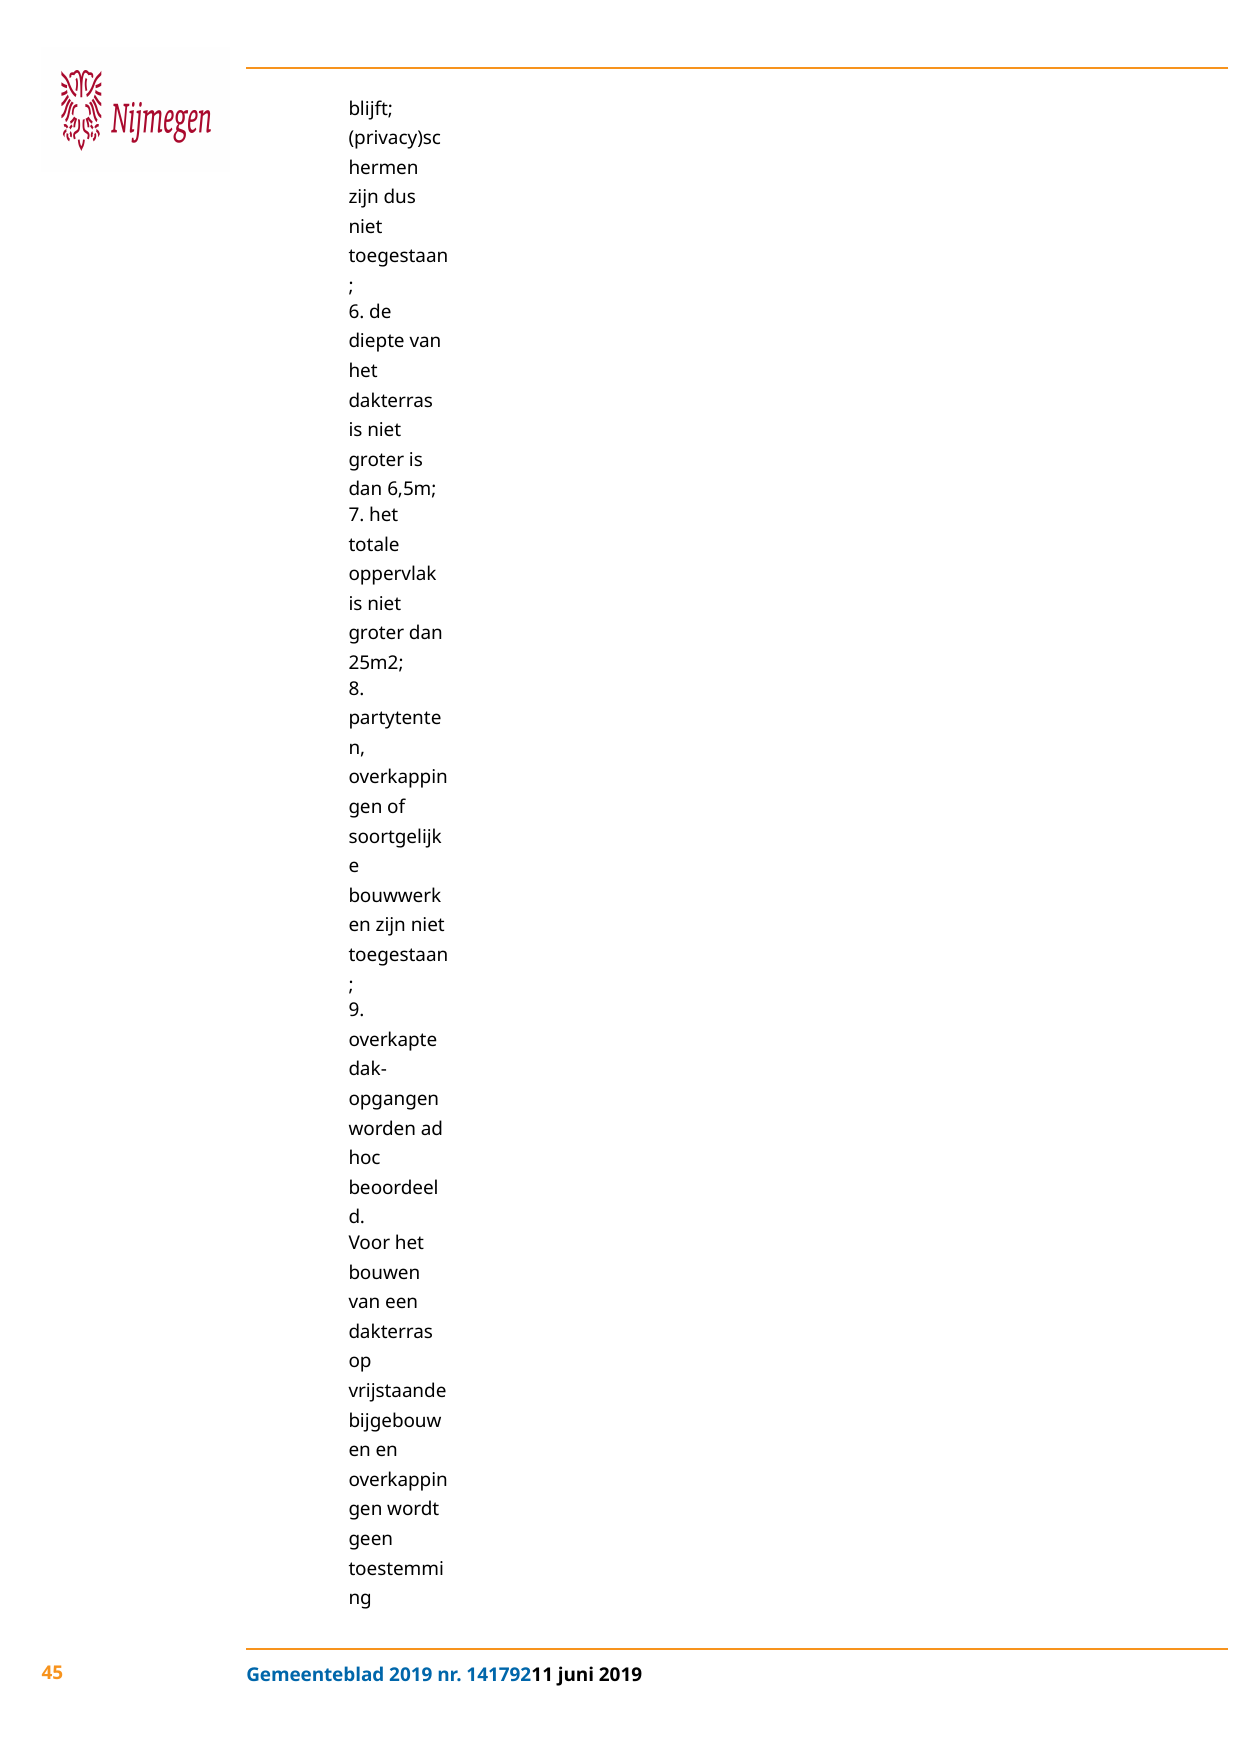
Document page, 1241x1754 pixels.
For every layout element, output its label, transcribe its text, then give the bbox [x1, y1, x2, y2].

table_cell [1051, 298, 1152, 501]
table_cell [650, 95, 750, 298]
table_cell [449, 675, 549, 996]
table_cell [1051, 1229, 1152, 1610]
table_cell [850, 1229, 951, 1610]
table_cell [951, 501, 1051, 675]
table_cell [449, 95, 549, 298]
table_cell [549, 675, 649, 996]
table_cell 9. overkapte dak-opgangen worden ad hoc beoordeeld. [348, 996, 449, 1229]
table_cell [449, 501, 549, 675]
table_cell [650, 675, 750, 996]
table_cell [449, 1229, 549, 1610]
table_cell [248, 675, 348, 996]
table_cell blijft; (privacy)schermen zijn dus niet toegestaan; [348, 95, 449, 298]
table_cell [1051, 675, 1152, 996]
table_cell [951, 95, 1051, 298]
table_cell [1051, 996, 1152, 1229]
table_cell [850, 501, 951, 675]
table_cell [248, 996, 348, 1229]
table_cell [549, 95, 649, 298]
table_cell [449, 996, 549, 1229]
table_cell [650, 501, 750, 675]
table_cell [248, 1229, 348, 1610]
table_cell [1051, 95, 1152, 298]
table_cell [850, 298, 951, 501]
table_cell 7. het totale oppervlak is niet groter dan 25m2; [348, 501, 449, 675]
table_cell [750, 501, 850, 675]
table_cell [549, 1229, 649, 1610]
table_cell Voor het bouwen van een dakterras op vrijstaande bijgebouwen en overkappingen wordt geen toestemming [348, 1229, 449, 1610]
table_cell [750, 675, 850, 996]
table_cell 6. de diepte van het dakterras is niet groter is dan 6,5m; [348, 298, 449, 501]
table_cell [449, 298, 549, 501]
table_cell [750, 996, 850, 1229]
table_cell [951, 996, 1051, 1229]
table_cell [750, 95, 850, 298]
table_cell [750, 298, 850, 501]
table_cell [248, 95, 348, 298]
table_cell [750, 1229, 850, 1610]
table_cell [850, 996, 951, 1229]
table_cell [549, 501, 649, 675]
table_cell [650, 1229, 750, 1610]
table_cell [248, 501, 348, 675]
table_cell [650, 996, 750, 1229]
table_cell [850, 95, 951, 298]
table_cell [549, 996, 649, 1229]
table_cell [1051, 501, 1152, 675]
picture [41, 47, 231, 172]
table_cell [248, 298, 348, 501]
table_cell [650, 298, 750, 501]
table_cell [850, 675, 951, 996]
table_cell [951, 675, 1051, 996]
table_cell [549, 298, 649, 501]
table_cell [951, 298, 1051, 501]
table_cell 8. partytenten, overkappingen of soortgelijke bouwwerken zijn niet toegestaan; [348, 675, 449, 996]
table_cell [951, 1229, 1051, 1610]
